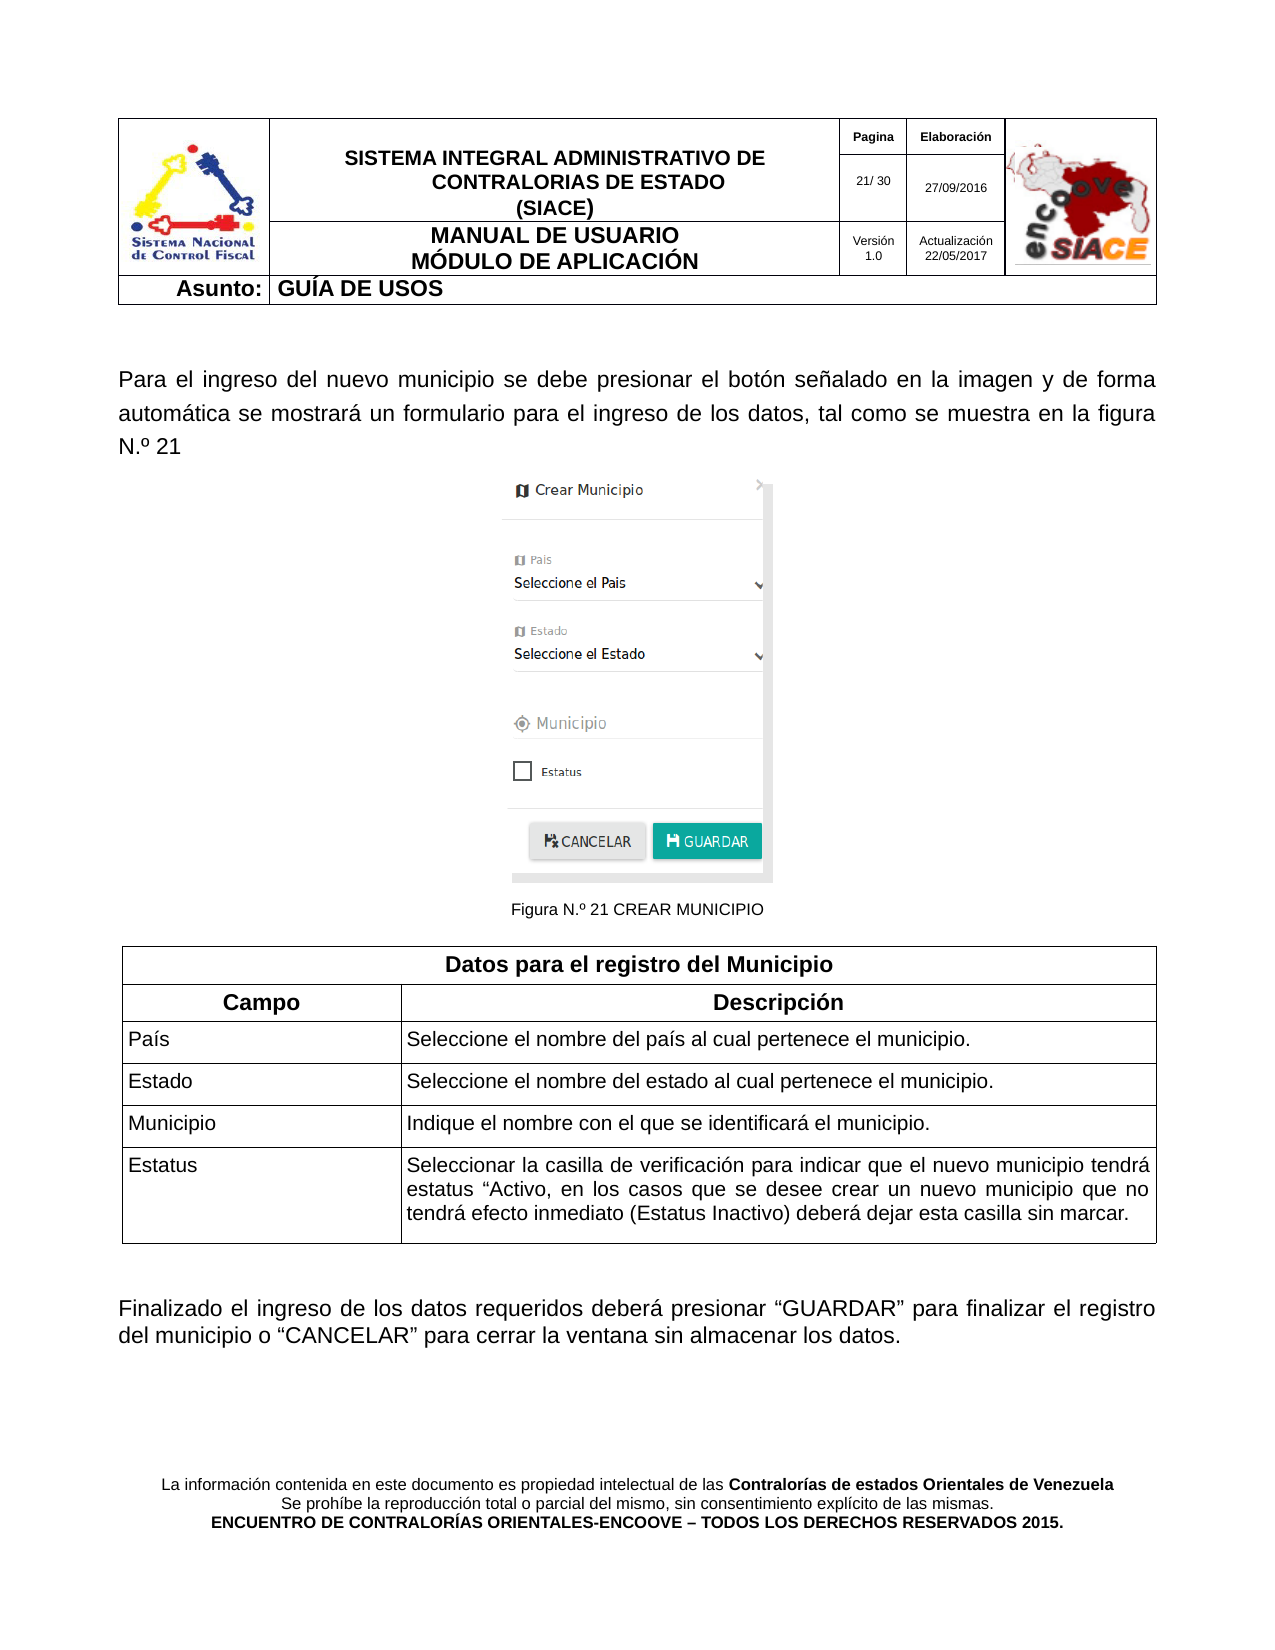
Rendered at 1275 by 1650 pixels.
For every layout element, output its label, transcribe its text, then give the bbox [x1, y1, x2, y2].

table_header Datos para el registro del Municipio [123, 947, 1156, 983]
text Para el ingreso del nuevo municipio se debe presionar el botón señalado en la imagen y de forma automática se mostrará un formulario para el ingreso de los datos, tal como se muestra en la figura N.º 21 [118, 361, 1157, 461]
text Finalizado el ingreso de los datos requeridos deberá presionar “GUARDAR” para finalizar el registro del municipio o “CANCELAR” para cerrar la ventana sin almacenar los datos. [118, 1295, 1157, 1348]
picture [501, 473, 748, 873]
table_cell Seleccione el nombre del país al cual pertenece el municipio. [402, 1022, 1156, 1063]
table_cell Seleccione el nombre del estado al cual pertenece el municipio. [402, 1064, 1156, 1105]
picture [1006, 140, 1151, 266]
table_cell Estatus [123, 1148, 401, 1243]
table_cell Municipio [123, 1106, 401, 1147]
table_cell Indique el nombre con el que se identificará el municipio. [402, 1106, 1156, 1147]
picture [121, 140, 267, 266]
table_cell Descripción [402, 985, 1156, 1021]
table_cell Campo [123, 985, 401, 1021]
table_cell País [123, 1022, 401, 1063]
table_cell Estado [123, 1064, 401, 1105]
table_cell Seleccionar la casilla de verificación para indicar que el nuevo municipio tendrá estatus “Activo, en los casos que se desee crear un nuevo municipio que no tendrá efecto inmediato (Estatus Inactivo) deberá dejar esta casilla sin marcar. [402, 1148, 1156, 1243]
text Figura N.º 21 CREAR MUNICIPIO [118, 900, 1157, 919]
